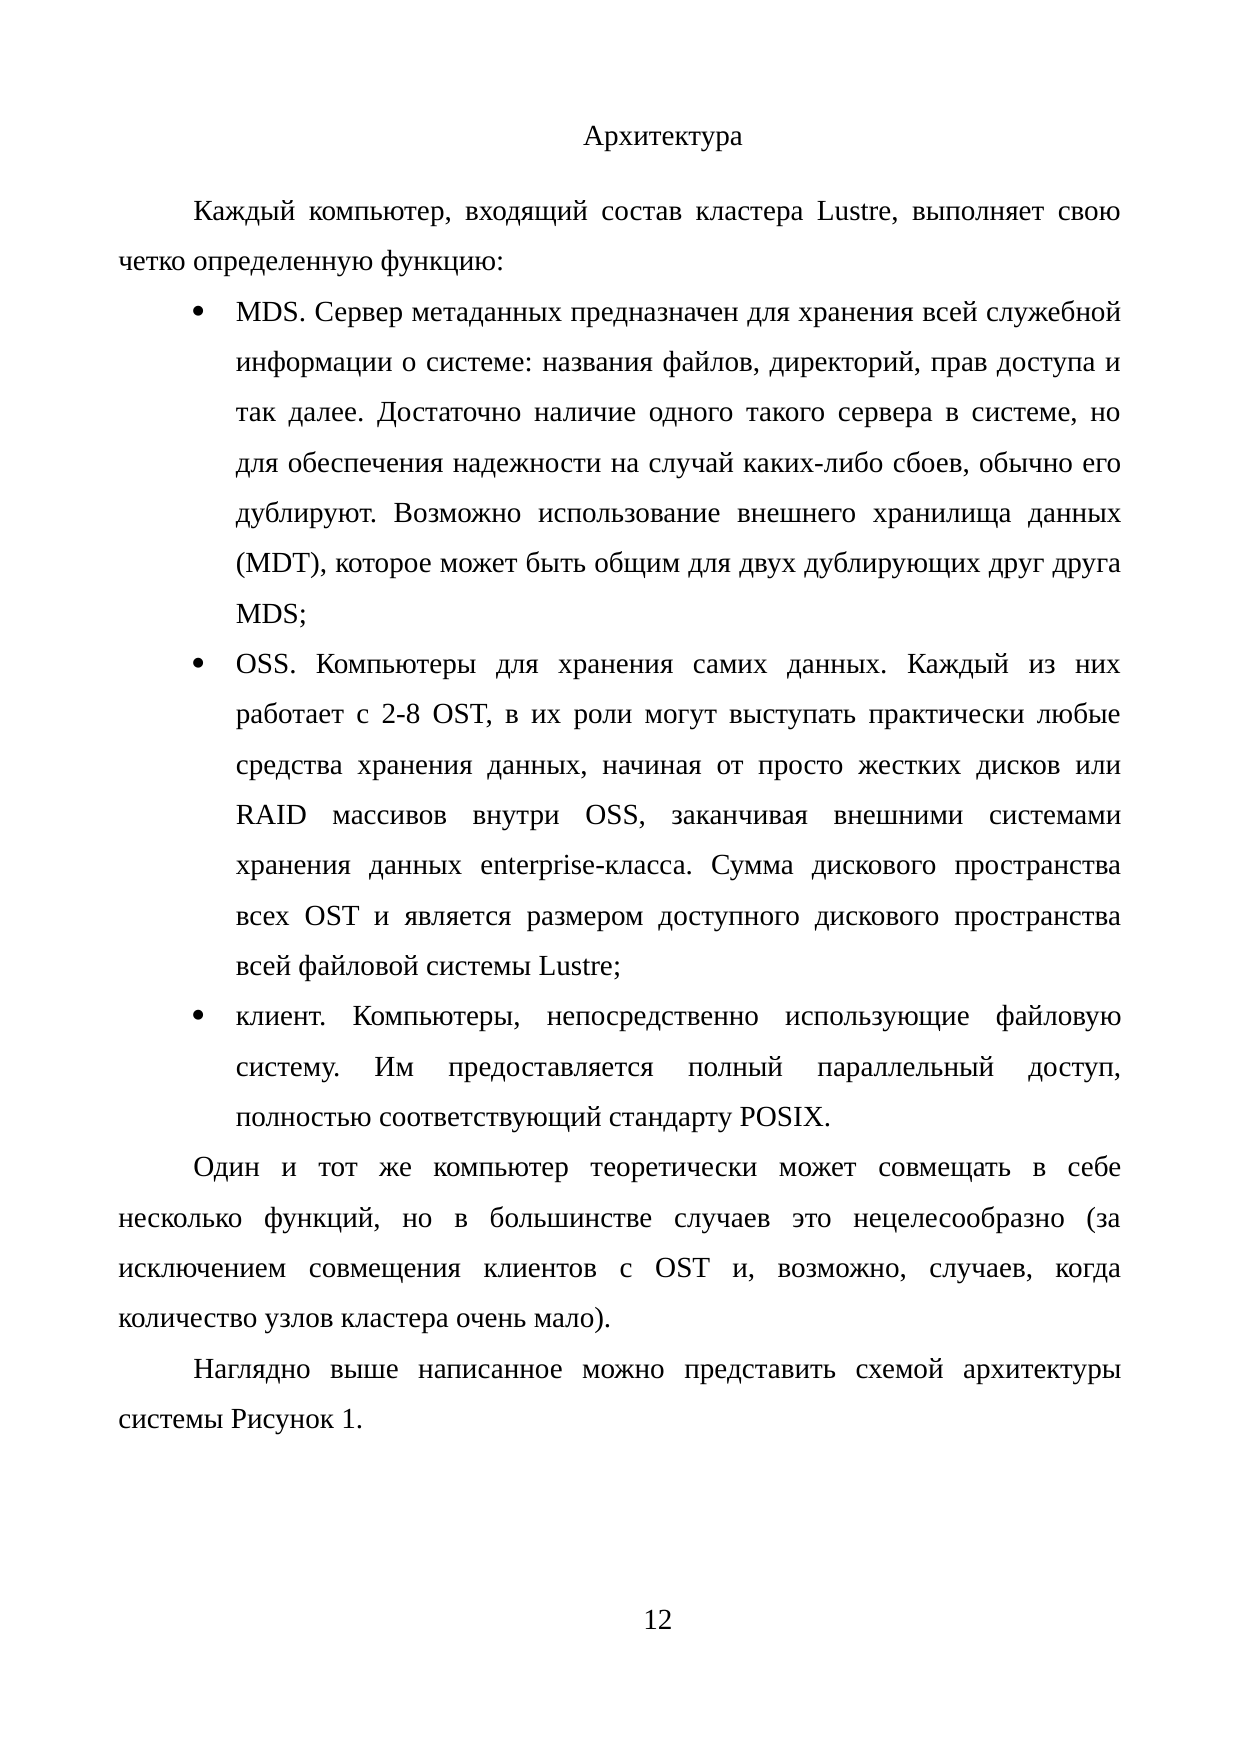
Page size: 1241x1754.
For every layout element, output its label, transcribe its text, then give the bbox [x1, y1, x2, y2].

list клиент. Компьютеры, непосредственно использующие файловую систему. Им предоставляется полный параллельный доступ, полностью соответствующий стандарту POSIX. [193, 998, 1122, 1133]
text Наглядно выше написанное можно представить схемой архитектуры системы Рисунок 1. [118, 1351, 1122, 1434]
text Один и тот же компьютер теоретически может совмещать в себе несколько функций, но в большинстве случаев это нецелесообразно (за исключением совмещения клиентов с OST и, возможно, случаев, когда количество узлов кластера очень мало). [118, 1149, 1122, 1334]
text Каждый компьютер, входящий состав кластера Lustre, выполняет свою четко определенную функцию: [118, 193, 1122, 277]
subtitle Архитектура [189, 118, 1122, 152]
list MDS. Сервер метаданных предназначен для хранения всей служебной информации о системе: названия файлов, директорий, прав доступа и так далее. Достаточно наличие одного такого сервера в системе, но для обеспечения надежности на случай каких-либо сбоев, обычно его дублируют. Возможно использование внешнего хранилища данных (MDT), которое может быть общим для двух дублирующих друг друга MDS; [193, 294, 1122, 629]
list OSS. Компьютеры для хранения самих данных. Каждый из них работает с 2-8 OST, в их роли могут выступать практически любые средства хранения данных, начиная от просто жестких дисков или RAID массивов внутри OSS, заканчивая внешними системами хранения данных enterprise-класса. Сумма дискового пространства всех OST и является размером доступного дискового пространства всей файловой системы Lustre; [193, 646, 1122, 982]
